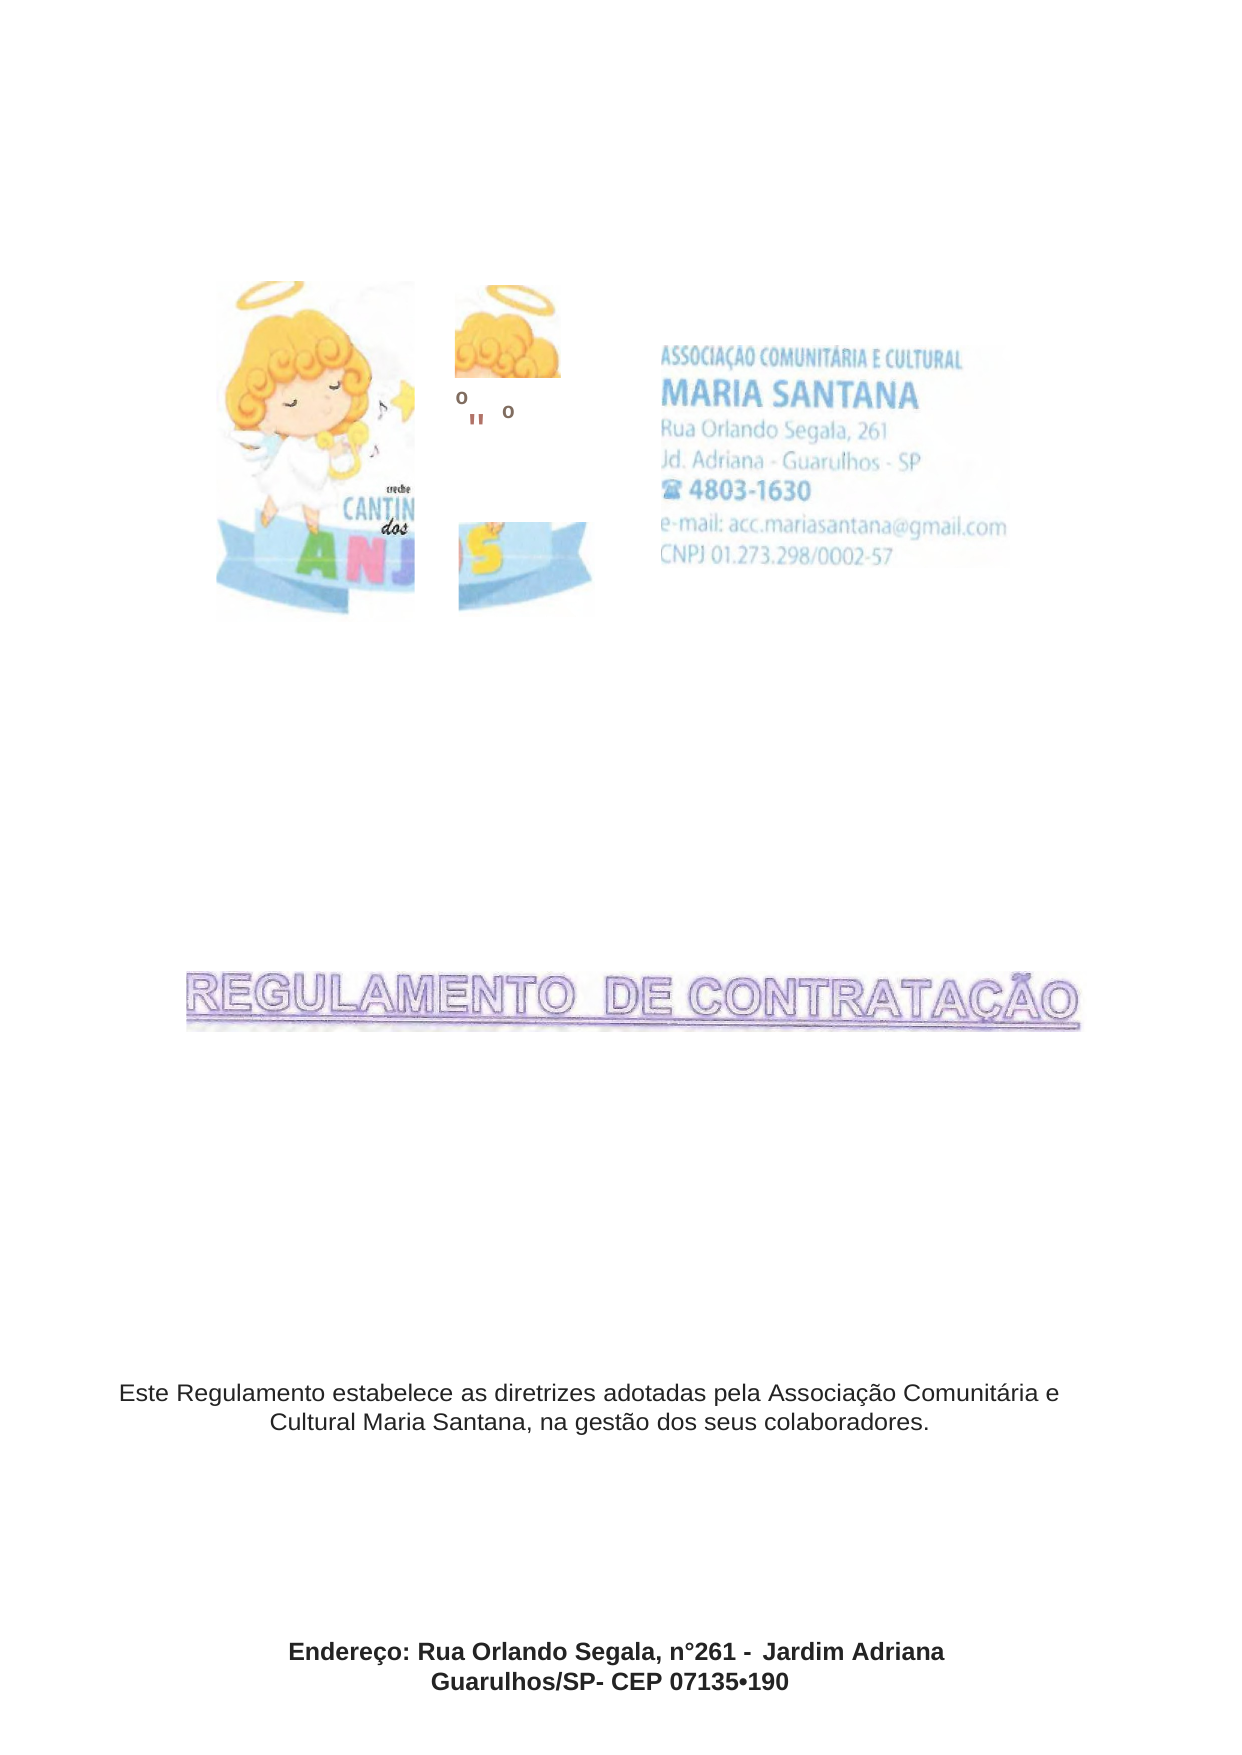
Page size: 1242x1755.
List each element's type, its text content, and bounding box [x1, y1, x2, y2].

text o o [455, 386, 661, 409]
subtitle Endereço: Rua Orlando Segala, n°261 - Jardim Adriana Guarulhos/SP- CEP 07135•190 [288, 1637, 945, 1695]
text o o [1010, 386, 1169, 409]
text " [468, 409, 661, 457]
text [1010, 409, 1169, 457]
text Este Regulamento estabelece as diretrizes adotadas pela Associação Comunitária e Cultural Maria Santana, na gestão dos seus colaboradores. [119, 1379, 1093, 1435]
